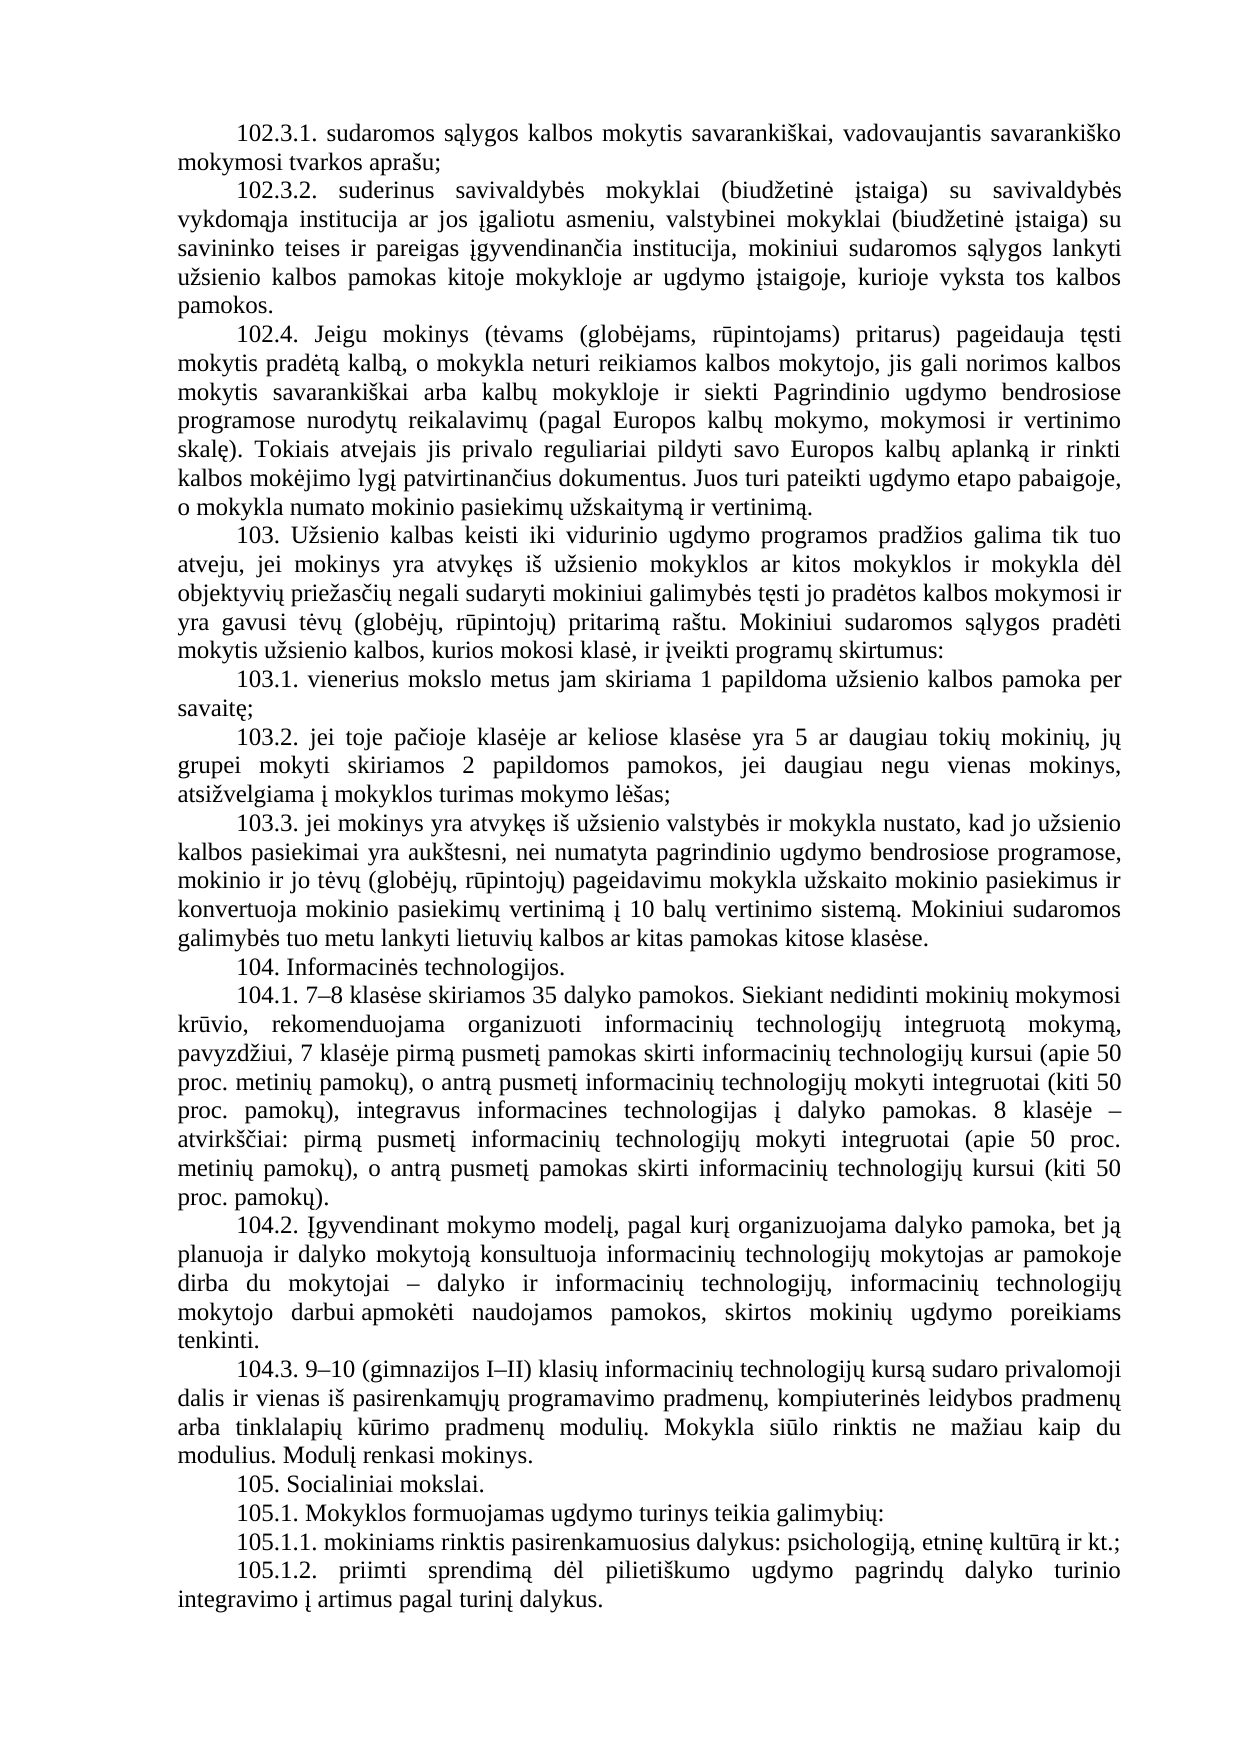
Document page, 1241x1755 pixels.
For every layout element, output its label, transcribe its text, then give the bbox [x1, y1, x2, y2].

text 103.1. vienerius mokslo metus jam skiriama 1 papildoma užsienio kalbos pamoka per savaitę; [177, 664, 1122, 722]
text 102.3.2. suderinus savivaldybės mokyklai (biudžetinė įstaiga) su savivaldybės vykdomąja institucija ar jos įgaliotu asmeniu, valstybinei mokyklai (biudžetinė įstaiga) su savininko teises ir pareigas įgyvendinančia institucija, mokiniui sudaromos sąlygos lankyti užsienio kalbos pamokas kitoje mokykloje ar ugdymo įstaigoje, kurioje vyksta tos kalbos pamokos. [177, 176, 1122, 319]
text 105.1.1. mokiniams rinktis pasirenkamuosius dalykus: psichologiją, etninę kultūrą ir kt.; [177, 1527, 1122, 1556]
text 105. Socialiniai mokslai. [177, 1469, 1122, 1498]
text 103. Užsienio kalbas keisti iki vidurinio ugdymo programos pradžios galima tik tuo atveju, jei mokinys yra atvykęs iš užsienio mokyklos ar kitos mokyklos ir mokykla dėl objektyvių priežasčių negali sudaryti mokiniui galimybės tęsti jo pradėtos kalbos mokymosi ir yra gavusi tėvų (globėjų, rūpintojų) pritarimą raštu. Mokiniui sudaromos sąlygos pradėti mokytis užsienio kalbos, kurios mokosi klasė, ir įveikti programų skirtumus: [177, 521, 1122, 664]
text 102.4. Jeigu mokinys (tėvams (globėjams, rūpintojams) pritarus) pageidauja tęsti mokytis pradėtą kalbą, o mokykla neturi reikiamos kalbos mokytojo, jis gali norimos kalbos mokytis savarankiškai arba kalbų mokykloje ir siekti Pagrindinio ugdymo bendrosiose programose nurodytų reikalavimų (pagal Europos kalbų mokymo, mokymosi ir vertinimo skalę). Tokiais atvejais jis privalo reguliariai pildyti savo Europos kalbų aplanką ir rinkti kalbos mokėjimo lygį patvirtinančius dokumentus. Juos turi pateikti ugdymo etapo pabaigoje, o mokykla numato mokinio pasiekimų užskaitymą ir vertinimą. [177, 319, 1122, 521]
text 104. Informacinės technologijos. [177, 952, 1122, 981]
text 105.1. Mokyklos formuojamas ugdymo turinys teikia galimybių: [177, 1498, 1122, 1527]
text 103.3. jei mokinys yra atvykęs iš užsienio valstybės ir mokykla nustato, kad jo užsienio kalbos pasiekimai yra aukštesni, nei numatyta pagrindinio ugdymo bendrosiose programose, mokinio ir jo tėvų (globėjų, rūpintojų) pageidavimu mokykla užskaito mokinio pasiekimus ir konvertuoja mokinio pasiekimų vertinimą į 10 balų vertinimo sistemą. Mokiniui sudaromos galimybės tuo metu lankyti lietuvių kalbos ar kitas pamokas kitose klasėse. [177, 808, 1122, 952]
text 104.3. 9–10 (gimnazijos I–II) klasių informacinių technologijų kursą sudaro privalomoji dalis ir vienas iš pasirenkamųjų programavimo pradmenų, kompiuterinės leidybos pradmenų arba tinklalapių kūrimo pradmenų modulių. Mokykla siūlo rinktis ne mažiau kaip du modulius. Modulį renkasi mokinys. [177, 1354, 1122, 1469]
text 102.3.1. sudaromos sąlygos kalbos mokytis savarankiškai, vadovaujantis savarankiško mokymosi tvarkos aprašu; [177, 118, 1122, 176]
text 105.1.2. priimti sprendimą dėl pilietiškumo ugdymo pagrindų dalyko turinio integravimo į artimus pagal turinį dalykus. [177, 1556, 1122, 1613]
text 104.2. Įgyvendinant mokymo modelį, pagal kurį organizuojama dalyko pamoka, bet ją planuoja ir dalyko mokytoją konsultuoja informacinių technologijų mokytojas ar pamokoje dirba du mokytojai – dalyko ir informacinių technologijų, informacinių technologijų mokytojo darbui apmokėti naudojamos pamokos, skirtos mokinių ugdymo poreikiams tenkinti. [177, 1211, 1122, 1354]
text 104.1. 7–8 klasėse skiriamos 35 dalyko pamokos. Siekiant nedidinti mokinių mokymosi krūvio, rekomenduojama organizuoti informacinių technologijų integruotą mokymą, pavyzdžiui, 7 klasėje pirmą pusmetį pamokas skirti informacinių technologijų kursui (apie 50 proc. metinių pamokų), o antrą pusmetį informacinių technologijų mokyti integruotai (kiti 50 proc. pamokų), integravus informacines technologijas į dalyko pamokas. 8 klasėje – atvirkščiai: pirmą pusmetį informacinių technologijų mokyti integruotai (apie 50 proc. metinių pamokų), o antrą pusmetį pamokas skirti informacinių technologijų kursui (kiti 50 proc. pamokų). [177, 981, 1122, 1211]
text 103.2. jei toje pačioje klasėje ar keliose klasėse yra 5 ar daugiau tokių mokinių, jų grupei mokyti skiriamos 2 papildomos pamokos, jei daugiau negu vienas mokinys, atsižvelgiama į mokyklos turimas mokymo lėšas; [177, 722, 1122, 808]
